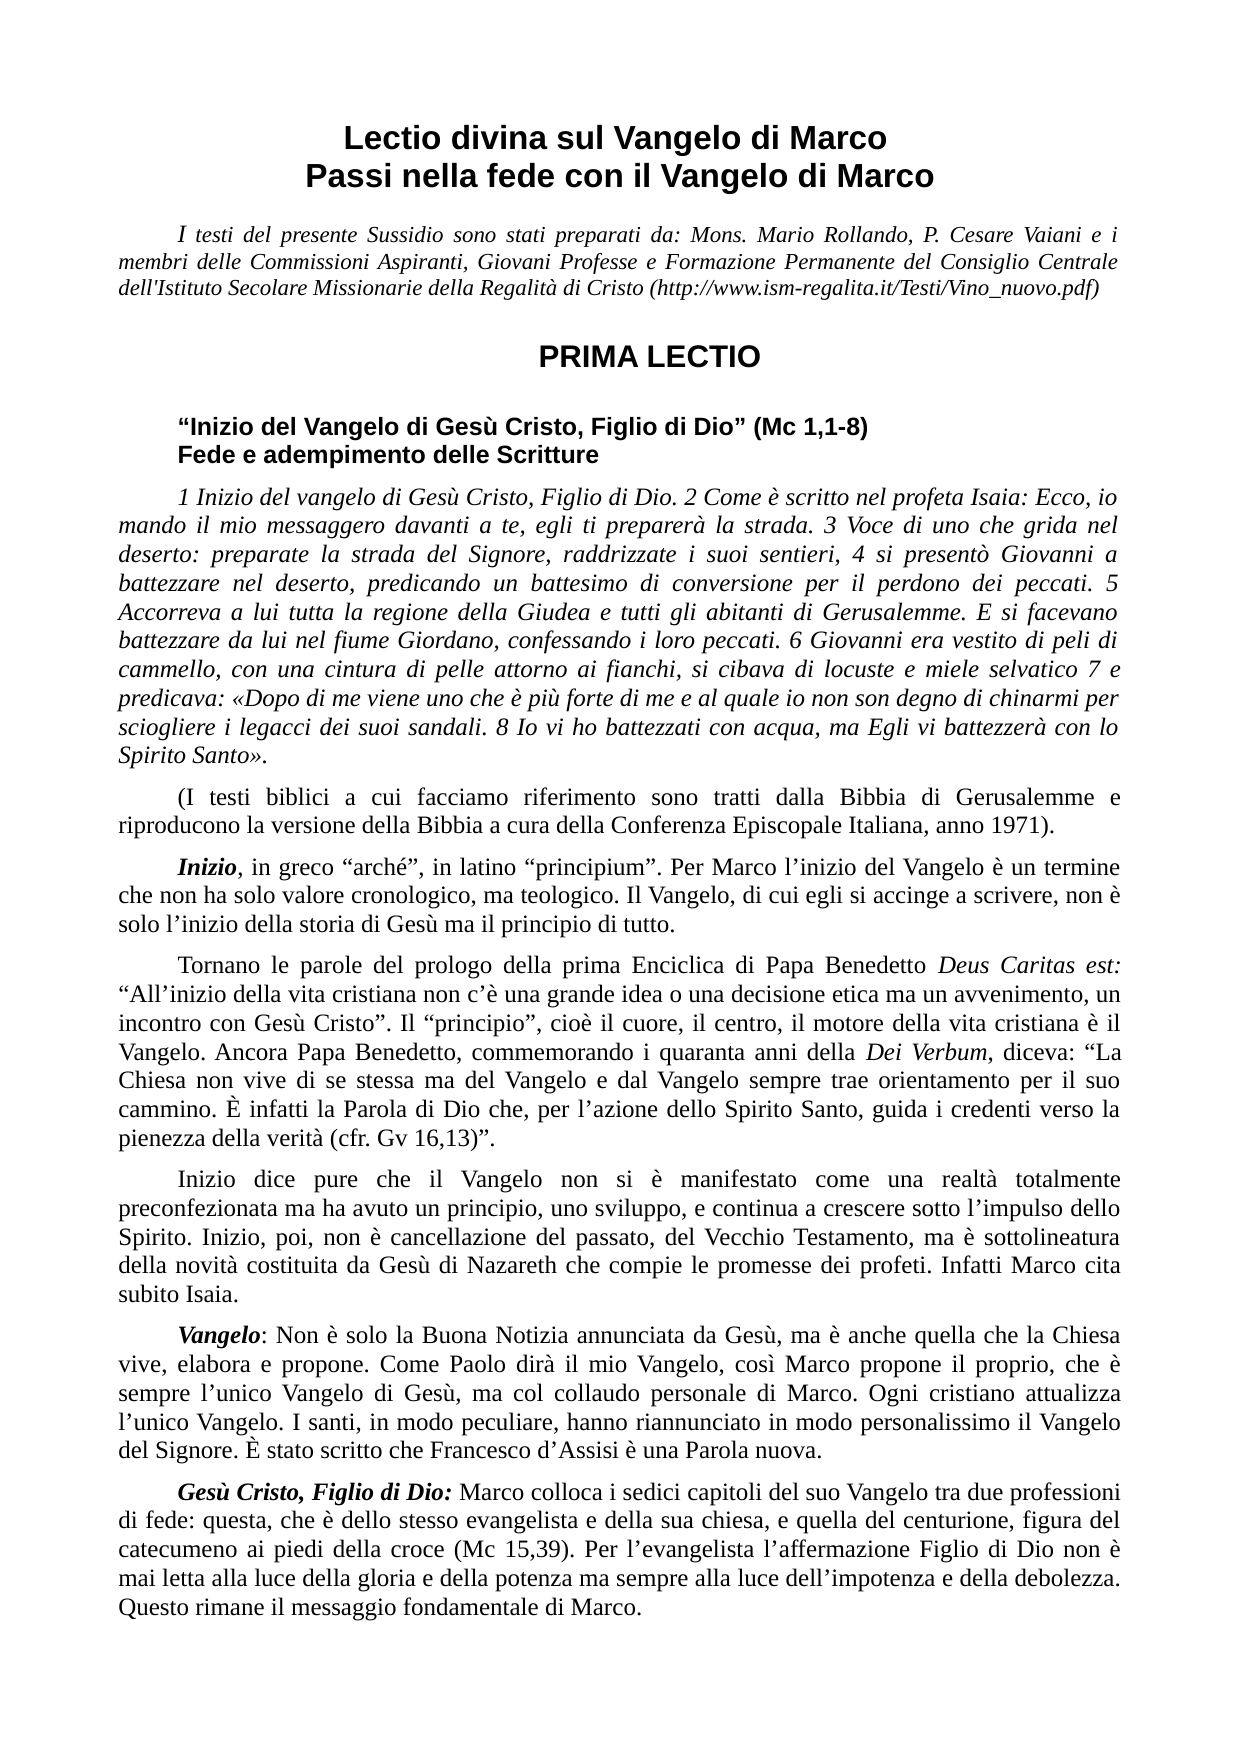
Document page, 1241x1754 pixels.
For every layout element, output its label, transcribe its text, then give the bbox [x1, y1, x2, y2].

text Gesù Cristo, Figlio di Dio: Marco colloca i sedici capitoli del suo Vangelo tra due professioni di fede: questa, che è dello stesso evangelista e della sua chiesa, e quella del centurione, figura del catecumeno ai piedi della croce (Mc 15,39). Per l’evangelista l’affermazione Figlio di Dio non è mai letta alla luce della gloria e della potenza ma sempre alla luce dell’impotenza e della debolezza. Questo rimane il messaggio fondamentale di Marco. [118, 1477, 1122, 1620]
text Inizio dice pure che il Vangelo non si è manifestato come una realtà totalmente preconfezionata ma ha avuto un principio, uno sviluppo, e continua a crescere sotto l’impulso dello Spirito. Inizio, poi, non è cancellazione del passato, del Vecchio Testamento, ma è sottolineatura della novità costituita da Gesù di Nazareth che compie le promesse dei profeti. Infatti Marco cita subito Isaia. [118, 1164, 1122, 1308]
text Tornano le parole del prologo della prima Enciclica di Papa Benedetto Deus Caritas est: “All’inizio della vita cristiana non c’è una grande idea o una decisione etica ma un avvenimento, un incontro con Gesù Cristo”. Il “principio”, cioè il cuore, il centro, il motore della vita cristiana è il Vangelo. Ancora Papa Benedetto, commemorando i quaranta anni della Dei Verbum, diceva: “La Chiesa non vive di se stessa ma del Vangelo e dal Vangelo sempre trae orientamento per il suo cammino. È infatti la Parola di Dio che, per l’azione dello Spirito Santo, guida i credenti verso la pienezza della verità (cfr. Gv 16,13)”. [118, 950, 1122, 1152]
subtitle PRIMA LECTIO [118, 338, 1122, 374]
text Inizio, in greco “arché”, in latino “principium”. Per Marco l’inizio del Vangelo è un termine che non ha solo valore cronologico, ma teologico. Il Vangelo, di cui egli si accinge a scrivere, non è solo l’inizio della storia di Gesù ma il principio di tutto. [118, 852, 1122, 938]
subtitle “Inizio del Vangelo di Gesù Cristo, Figlio di Dio” (Mc 1,1-8) Fede e adempimento delle Scritture [118, 412, 1122, 469]
text 1 Inizio del vangelo di Gesù Cristo, Figlio di Dio. 2 Come è scritto nel profeta Isaia: Ecco, io mando il mio messaggero davanti a te, egli ti preparerà la strada. 3 Voce di uno che grida nel deserto: preparate la strada del Signore, raddrizzate i suoi sentieri, 4 si presentò Giovanni a battezzare nel deserto, predicando un battesimo di conversione per il perdono dei peccati. 5 Accorreva a lui tutta la regione della Giudea e tutti gli abitanti di Gerusalemme. E si facevano battezzare da lui nel fiume Giordano, confessando i loro peccati. 6 Giovanni era vestito di peli di cammello, con una cintura di pelle attorno ai fianchi, si cibava di locuste e miele selvatico 7 e predicava: «Dopo di me viene uno che è più forte di me e al quale io non son degno di chinarmi per sciogliere i legacci dei suoi sandali. 8 Io vi ho battezzati con acqua, ma Egli vi battezzerà con lo Spirito Santo». [118, 482, 1122, 769]
text Vangelo: Non è solo la Buona Notizia annunciata da Gesù, ma è anche quella che la Chiesa vive, elabora e propone. Come Paolo dirà il mio Vangelo, così Marco propone il proprio, che è sempre l’unico Vangelo di Gesù, ma col collaudo personale di Marco. Ogni cristiano attualizza l’unico Vangelo. I santi, in modo peculiare, hanno riannunciato in modo personalissimo il Vangelo del Signore. È stato scritto che Francesco d’Assisi è una Parola nuova. [118, 1320, 1122, 1464]
text (I testi biblici a cui facciamo riferimento sono tratti dalla Bibbia di Gerusalemme e riproducono la versione della Bibbia a cura della Conferenza Episcopale Italiana, anno 1971). [118, 782, 1122, 839]
subtitle Lectio divina sul Vangelo di Marco Passi nella fede con il Vangelo di Marco [118, 118, 1122, 195]
text I testi del presente Sussidio sono stati preparati da: Mons. Mario Rollando, P. Cesare Vaiani e i membri delle Commissioni Aspiranti, Giovani Professe e Formazione Permanente del Consiglio Centrale dell'Istituto Secolare Missionarie della Regalità di Cristo (http://www.ism-regalita.it/Testi/Vino_nuovo.pdf) [118, 219, 1122, 301]
